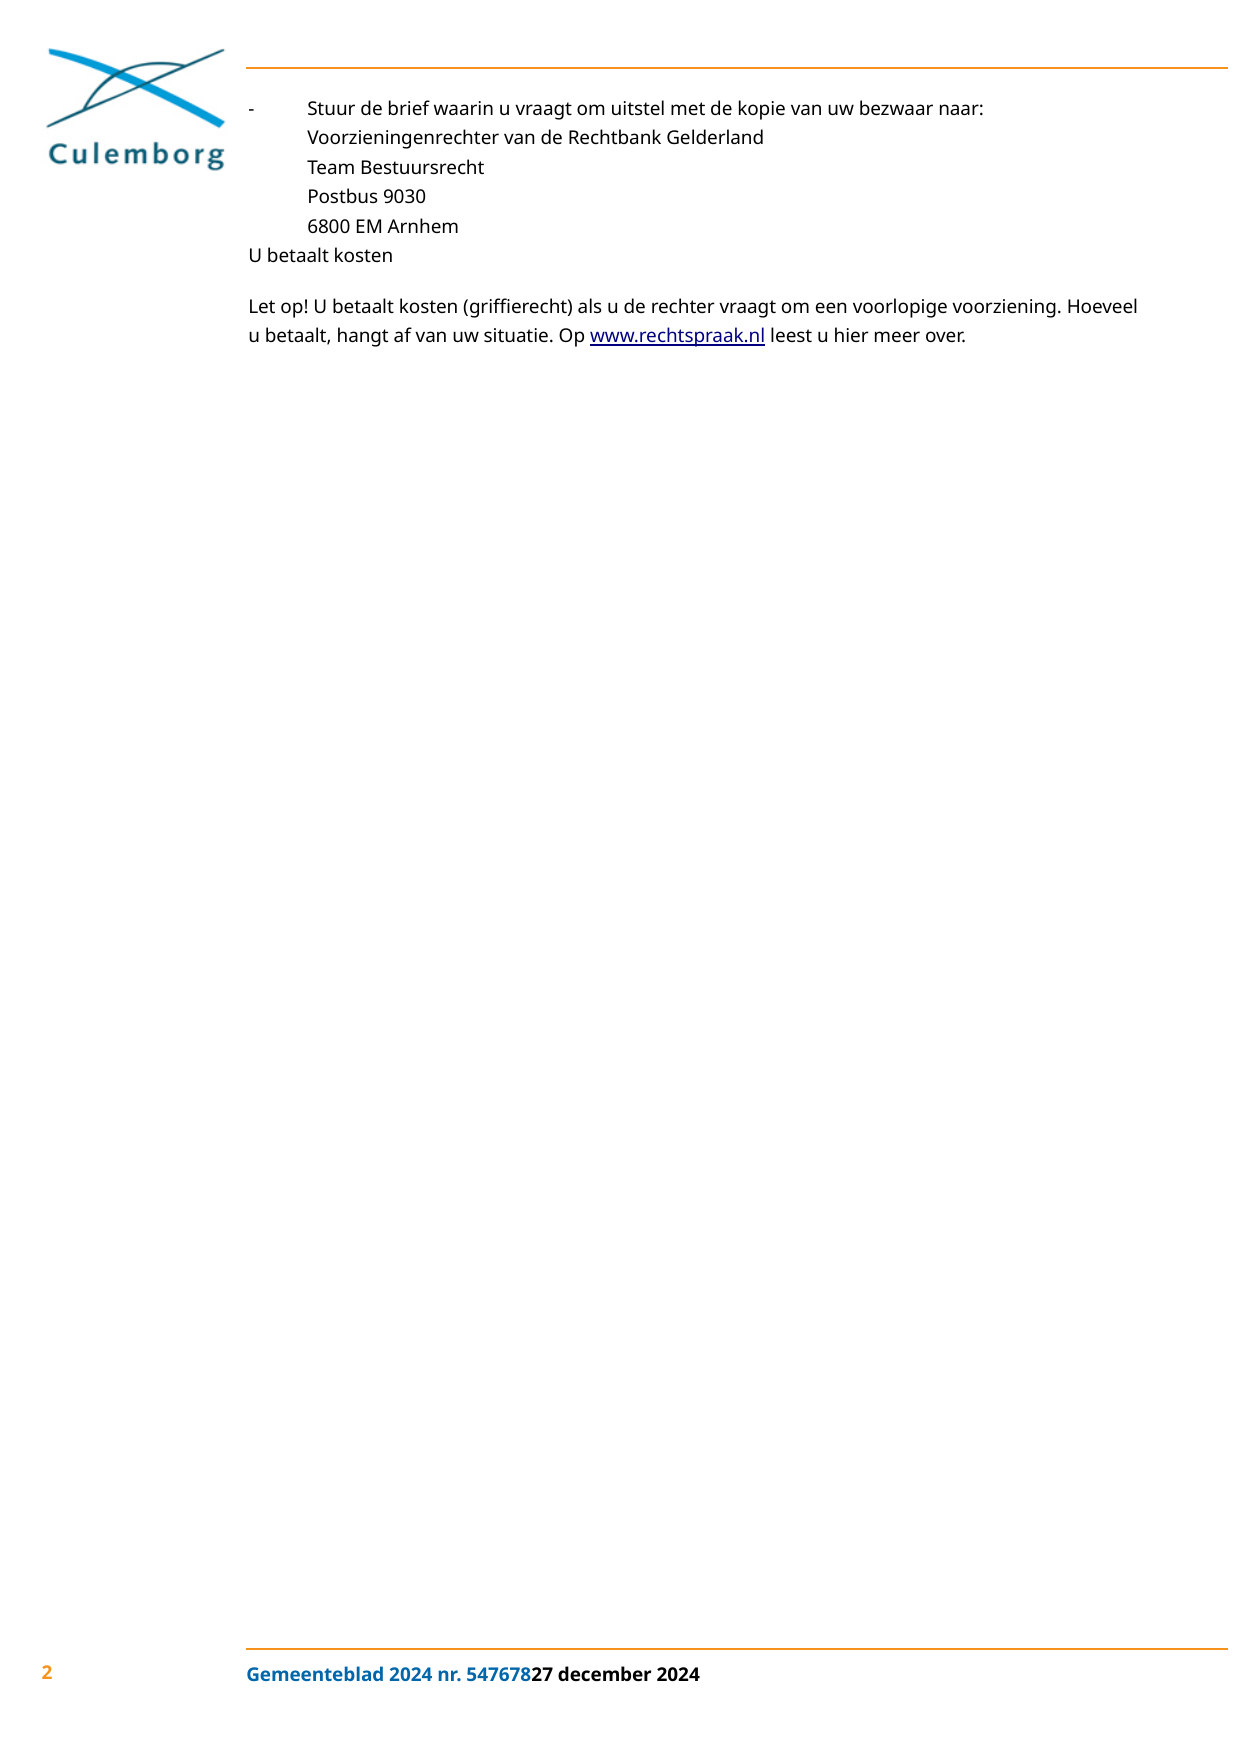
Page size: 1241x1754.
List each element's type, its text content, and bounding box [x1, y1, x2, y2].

picture [41, 47, 231, 172]
list Team Bestuursrecht [248, 154, 1152, 180]
list Postbus 9030 [248, 183, 1152, 209]
text U betaalt kosten [248, 243, 1152, 268]
list Voorzieningenrechter van de Rechtbank Gelderland [248, 124, 1152, 150]
text Let op! U betaalt kosten (griffierecht) als u de rechter vraagt om een voorlopige voorziening. Hoeveel u betaalt, hangt af van uw situatie. Op www.rechtspraak.nl leest u hier meer over. [248, 293, 1152, 348]
list 6800 EM Arnhem [248, 213, 1152, 239]
list Stuur de brief waarin u vraagt om uitstel met de kopie van uw bezwaar naar: [248, 95, 1152, 121]
